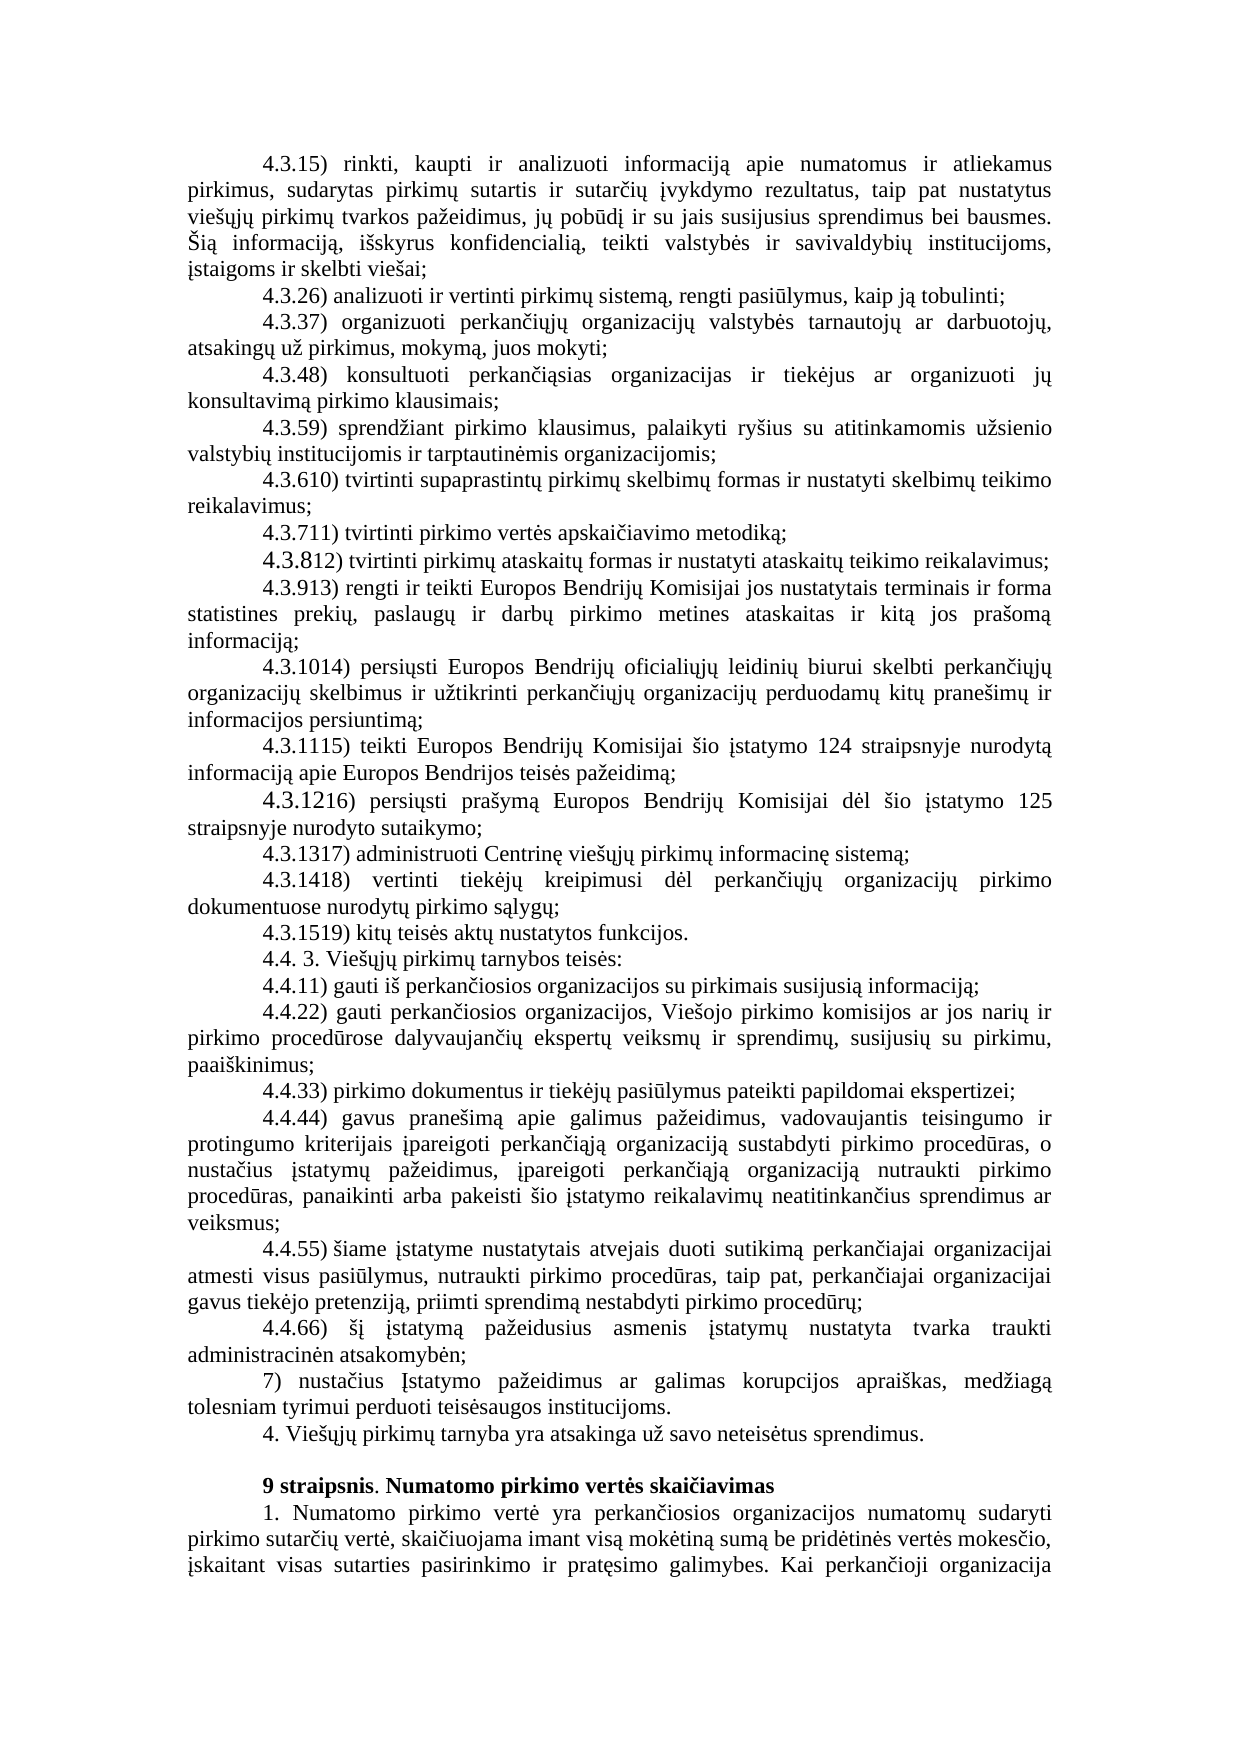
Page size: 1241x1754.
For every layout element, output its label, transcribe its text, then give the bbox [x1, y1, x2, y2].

subtitle 17) administruoti Centrinę viešųjų pirkimų informacinę sistemą; [187, 840, 1053, 866]
subtitle 13) rengti ir teikti Europos Bendrijų Komisijai jos nustatytais terminais ir forma statistines prekių, paslaugų ir darbų pirkimo metines ataskaitas ir kitą jos prašomą informaciją; [187, 574, 1053, 653]
subtitle 2) gauti perkančiosios organizacijos, Viešojo pirkimo komisijos ar jos narių ir pirkimo procedūrose dalyvaujančių ekspertų veiksmų ir sprendimų, susijusių su pirkimu, paaiškinimus; [187, 998, 1053, 1077]
subtitle 15) teikti Europos Bendrijų Komisijai šio įstatymo 124 straipsnyje nurodytą informaciją apie Europos Bendrijos teisės pažeidimą; [187, 732, 1053, 785]
text 9 straipsnis. Numatomo pirkimo vertės skaičiavimas [187, 1472, 1053, 1499]
subtitle 3) pirkimo dokumentus ir tiekėjų pasiūlymus pateikti papildomai ekspertizei; [187, 1077, 1053, 1103]
subtitle 10) tvirtinti supaprastintų pirkimų skelbimų formas ir nustatyti skelbimų teikimo reikalavimus; [187, 466, 1053, 519]
subtitle 18) vertinti tiekėjų kreipimusi dėl perkančiųjų organizacijų pirkimo dokumentuose nurodytų pirkimo sąlygų; [187, 866, 1053, 919]
text 1. Numatomo pirkimo vertė yra perkančiosios organizacijos numatomų sudaryti pirkimo sutarčių vertė, skaičiuojama imant visą mokėtiną sumą be pridėtinės vertės mokesčio, įskaitant visas sutarties pasirinkimo ir pratęsimo galimybes. Kai perkančioji organizacija [187, 1499, 1053, 1578]
subtitle 3. Viešųjų pirkimų tarnybos teisės: [187, 945, 1053, 972]
subtitle 8) konsultuoti perkančiąsias organizacijas ir tiekėjus ar organizuoti jų konsultavimą pirkimo klausimais; [187, 361, 1053, 413]
subtitle 6) šį įstatymą pažeidusius asmenis įstatymų nustatyta tvarka traukti administracinėn atsakomybėn; [187, 1314, 1053, 1367]
subtitle 4) gavus pranešimą apie galimus pažeidimus, vadovaujantis teisingumo ir protingumo kriterijais įpareigoti perkančiąją organizaciją sustabdyti pirkimo procedūras, o nustačius įstatymų pažeidimus, įpareigoti perkančiąją organizaciją nutraukti pirkimo procedūras, panaikinti arba pakeisti šio įstatymo reikalavimų neatitinkančius sprendimus ar veiksmus; [187, 1103, 1053, 1235]
subtitle 1) gauti iš perkančiosios organizacijos su pirkimais susijusią informaciją; [187, 972, 1053, 998]
subtitle 5) šiame įstatyme nustatytais atvejais duoti sutikimą perkančiajai organizacijai atmesti visus pasiūlymus, nutraukti pirkimo procedūras, taip pat, perkančiajai organizacijai gavus tiekėjo pretenziją, priimti sprendimą nestabdyti pirkimo procedūrų; [187, 1235, 1053, 1314]
subtitle 19) kitų teisės aktų nustatytos funkcijos. [187, 919, 1053, 945]
subtitle 9) sprendžiant pirkimo klausimus, palaikyti ryšius su atitinkamomis užsienio valstybių institucijomis ir tarptautinėmis organizacijomis; [187, 413, 1053, 466]
subtitle 5) rinkti, kaupti ir analizuoti informaciją apie numatomus ir atliekamus pirkimus, sudarytas pirkimų sutartis ir sutarčių įvykdymo rezultatus, taip pat nustatytus viešųjų pirkimų tvarkos pažeidimus, jų pobūdį ir su jais susijusius sprendimus bei bausmes. Šią informaciją, išskyrus konfidencialią, teikti valstybės ir savivaldybių institucijoms, įstaigoms ir skelbti viešai; [187, 150, 1053, 282]
subtitle 11) tvirtinti pirkimo vertės apskaičiavimo metodiką; [187, 519, 1053, 545]
subtitle 14) persiųsti Europos Bendrijų oficialiųjų leidinių biurui skelbti perkančiųjų organizacijų skelbimus ir užtikrinti perkančiųjų organizacijų perduodamų kitų pranešimų ir informacijos persiuntimą; [187, 653, 1053, 732]
subtitle 12) tvirtinti pirkimų ataskaitų formas ir nustatyti ataskaitų teikimo reikalavimus; [187, 545, 1053, 574]
text 4. Viešųjų pirkimų tarnyba yra atsakinga už savo neteisėtus sprendimus. [187, 1420, 1053, 1446]
subtitle 6) analizuoti ir vertinti pirkimų sistemą, rengti pasiūlymus, kaip ją tobulinti; [187, 282, 1053, 308]
subtitle 7) organizuoti perkančiųjų organizacijų valstybės tarnautojų ar darbuotojų, atsakingų už pirkimus, mokymą, juos mokyti; [187, 308, 1053, 361]
subtitle 16) persiųsti prašymą Europos Bendrijų Komisijai dėl šio įstatymo 125 straipsnyje nurodyto sutaikymo; [187, 785, 1053, 840]
text 7) nustačius Įstatymo pažeidimus ar galimas korupcijos apraiškas, medžiagą tolesniam tyrimui perduoti teisėsaugos institucijoms. [187, 1367, 1053, 1420]
